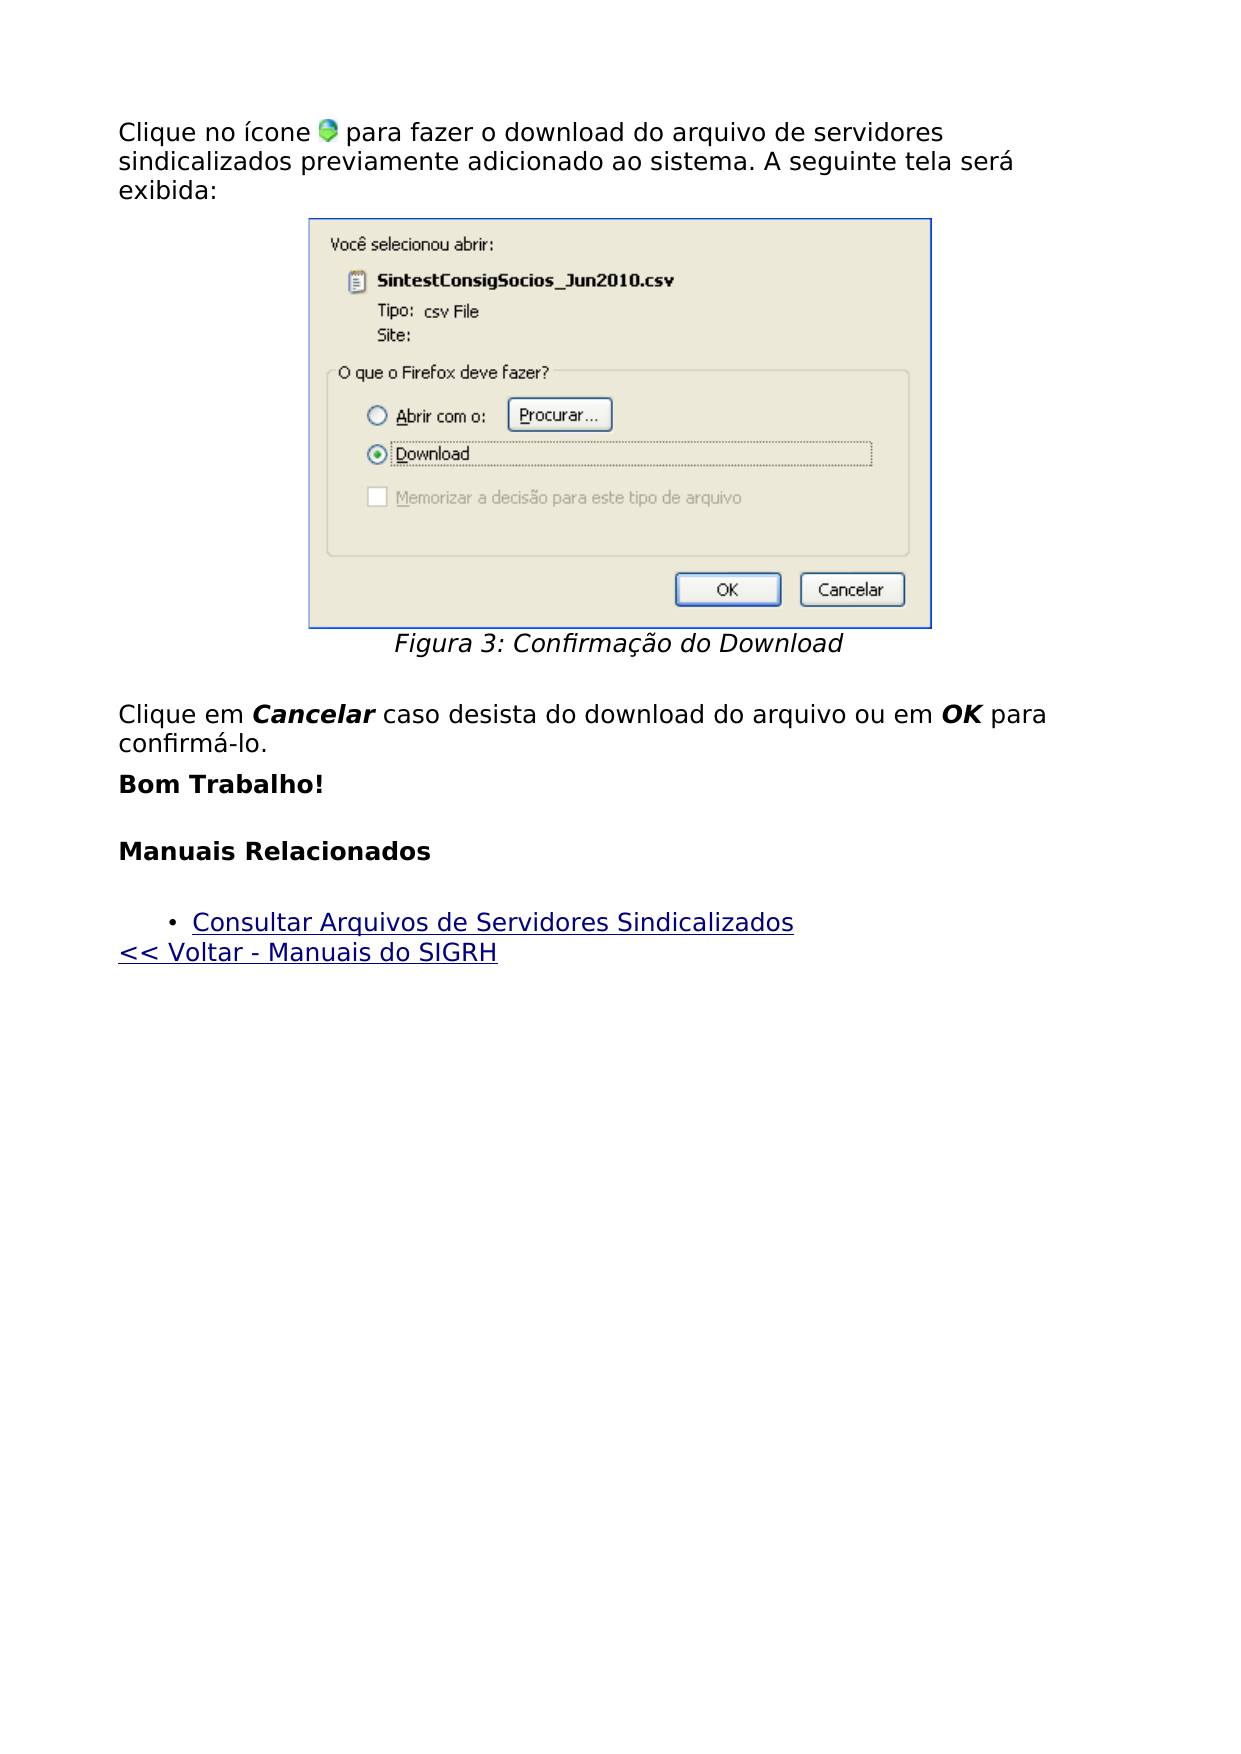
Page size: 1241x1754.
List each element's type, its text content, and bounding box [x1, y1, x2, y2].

text << Voltar - Manuais do SIGRH [118, 938, 1122, 967]
text Figura 3: Confirmação do Download [308, 629, 932, 658]
picture [308, 218, 932, 629]
picture [318, 119, 338, 142]
text Clique em Cancelar caso desista do download do arquivo ou em OK para confirmá-lo. [118, 700, 1122, 758]
list Consultar Arquivos de Servidores Sindicalizados [177, 908, 1122, 938]
subtitle Manuais Relacionados [118, 837, 1122, 867]
text Bom Trabalho! [118, 771, 1122, 800]
text Clique no ícone para fazer o download do arquivo de servidores sindicalizados previamente adicionado ao sistema. A seguinte tela será exibida: [118, 118, 1122, 206]
